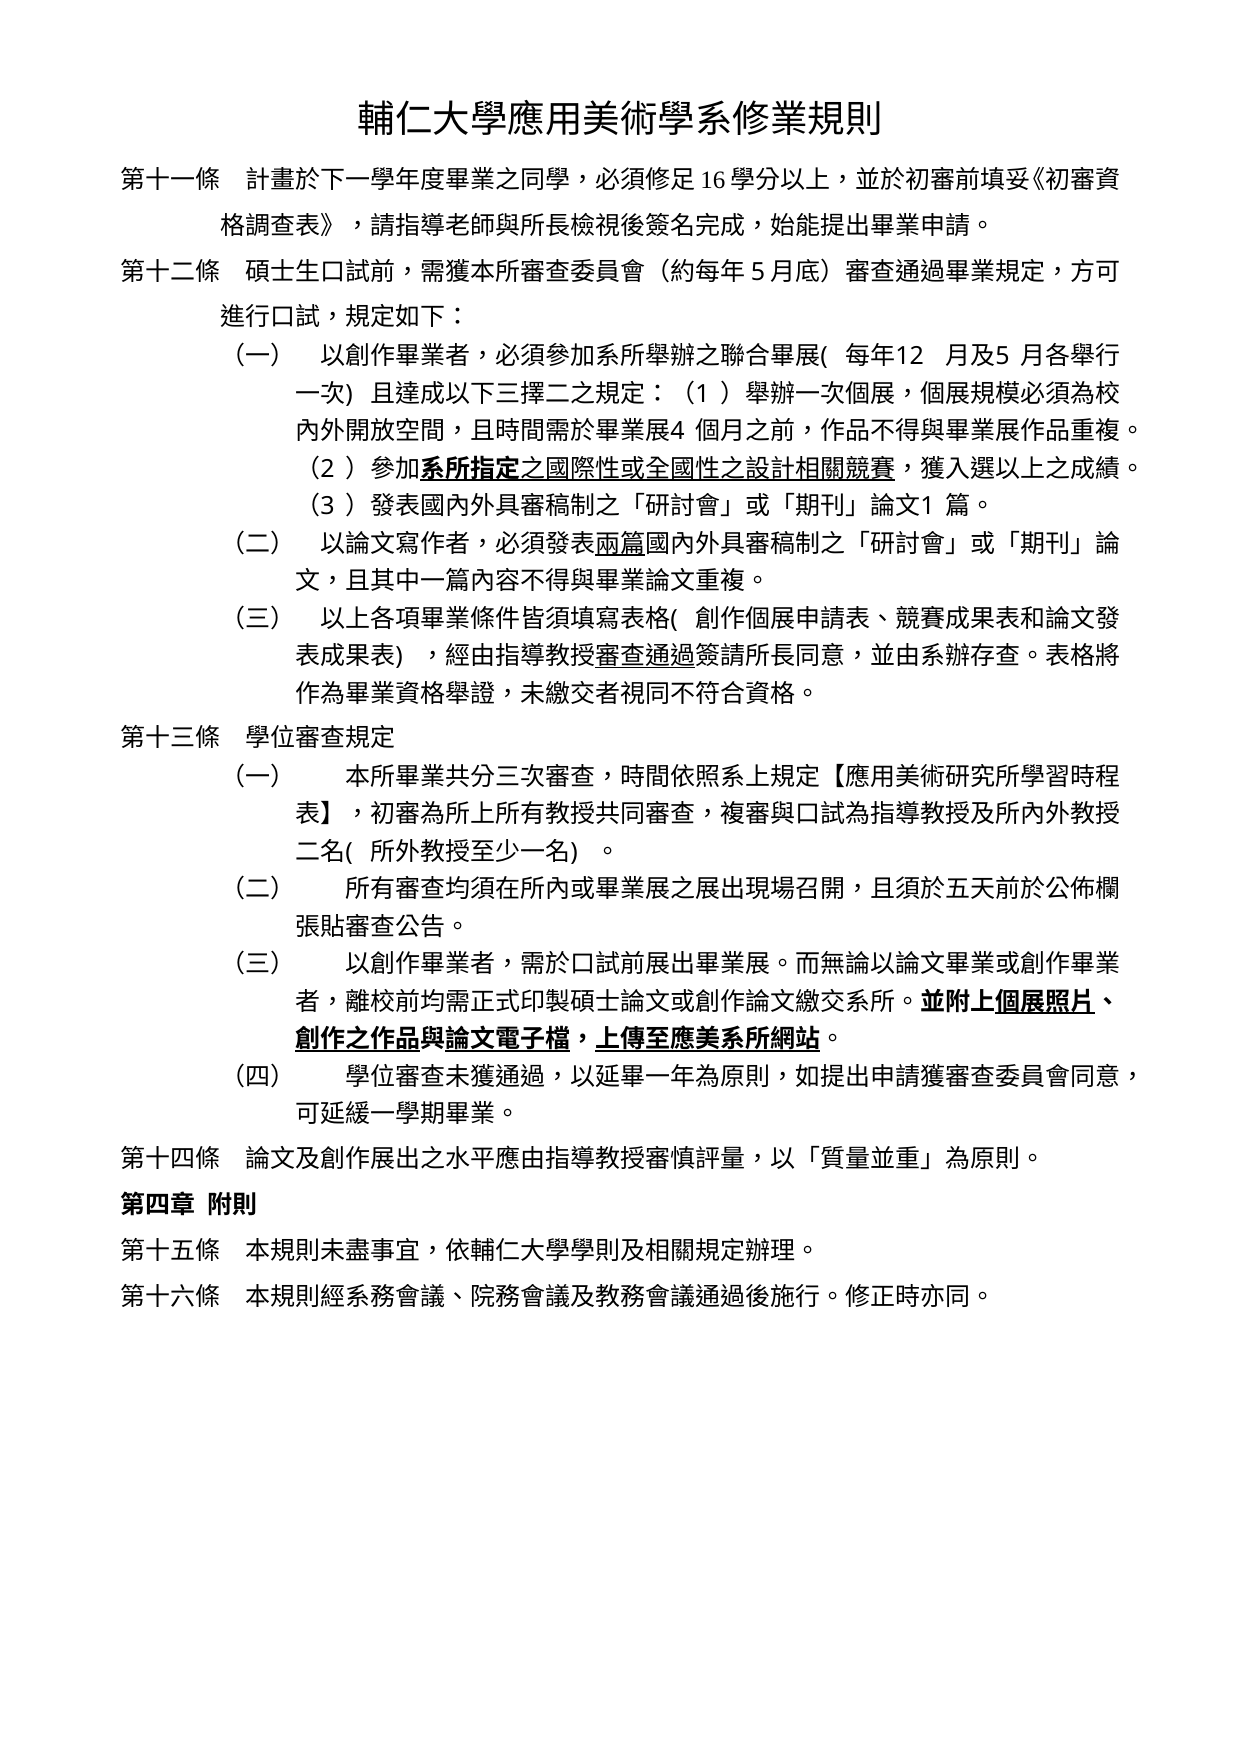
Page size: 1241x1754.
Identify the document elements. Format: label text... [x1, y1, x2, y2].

list 本規則未盡事宜，依輔仁大學學則及相關規定辦理。 [120, 1222, 1120, 1268]
list 學位審查規定 [120, 710, 1120, 756]
list 以上各項畢業條件皆須填寫表格(創作個展申請表、競賽成果表和論文發表成果表)，經由指導教授審查通過簽請所長同意，並由系辦存查。表格將作為畢業資格舉證，未繳交者視同不符合資格。 [214, 597, 1120, 710]
list 以創作畢業者，必須參加系所舉辦之聯合畢展(每年12月及5月各舉行一次)且達成以下三擇二之規定：（1）舉辦一次個展，個展規模必須為校內外開放空間，且時間需於畢業展4個月之前，作品不得與畢業展作品重複。（2）參加系所指定之國際性或全國性之設計相關競賽，獲入選以上之成績。（3）發表國內外具審稿制之「研討會」或「期刊」論文1篇。 [214, 335, 1120, 522]
list 以論文寫作者，必須發表兩篇國內外具審稿制之「研討會」或「期刊」論文，且其中一篇內容不得與畢業論文重複。 [214, 522, 1120, 597]
list 本規則經系務會議、院務會議及教務會議通過後施行。修正時亦同。 [120, 1268, 1120, 1314]
list 所有審查均須在所內或畢業展之展出現場召開，且須於五天前於公佈欄張貼審查公告。 [214, 868, 1120, 943]
list 學位審查未獲通過，以延畢一年為原則，如提出申請獲審查委員會同意，可延緩一學期畢業。 [214, 1056, 1120, 1131]
list 本所畢業共分三次審查，時間依照系上規定【應用美術研究所學習時程表】，初審為所上所有教授共同審查，複審與口試為指導教授及所內外教授二名(所外教授至少一名)。 [214, 756, 1120, 868]
list 以創作畢業者，需於口試前展出畢業展。而無論以論文畢業或創作畢業者，離校前均需正式印製碩士論文或創作論文繳交系所。並附上個展照片、創作之作品與論文電子檔，上傳至應美系所網站。 [214, 943, 1120, 1056]
text 第四章 附則 [120, 1177, 1120, 1222]
list 計畫於下一學年度畢業之同學，必須修足16學分以上，並於初審前填妥《初審資格調查表》，請指導老師與所長檢視後簽名完成，始能提出畢業申請。 [120, 152, 1120, 243]
list 碩士生口試前，需獲本所審查委員會（約每年5月底）審查通過畢業規定，方可進行口試，規定如下： [120, 243, 1120, 335]
list 論文及創作展出之水平應由指導教授審慎評量，以「質量並重」為原則。 [120, 1131, 1120, 1177]
